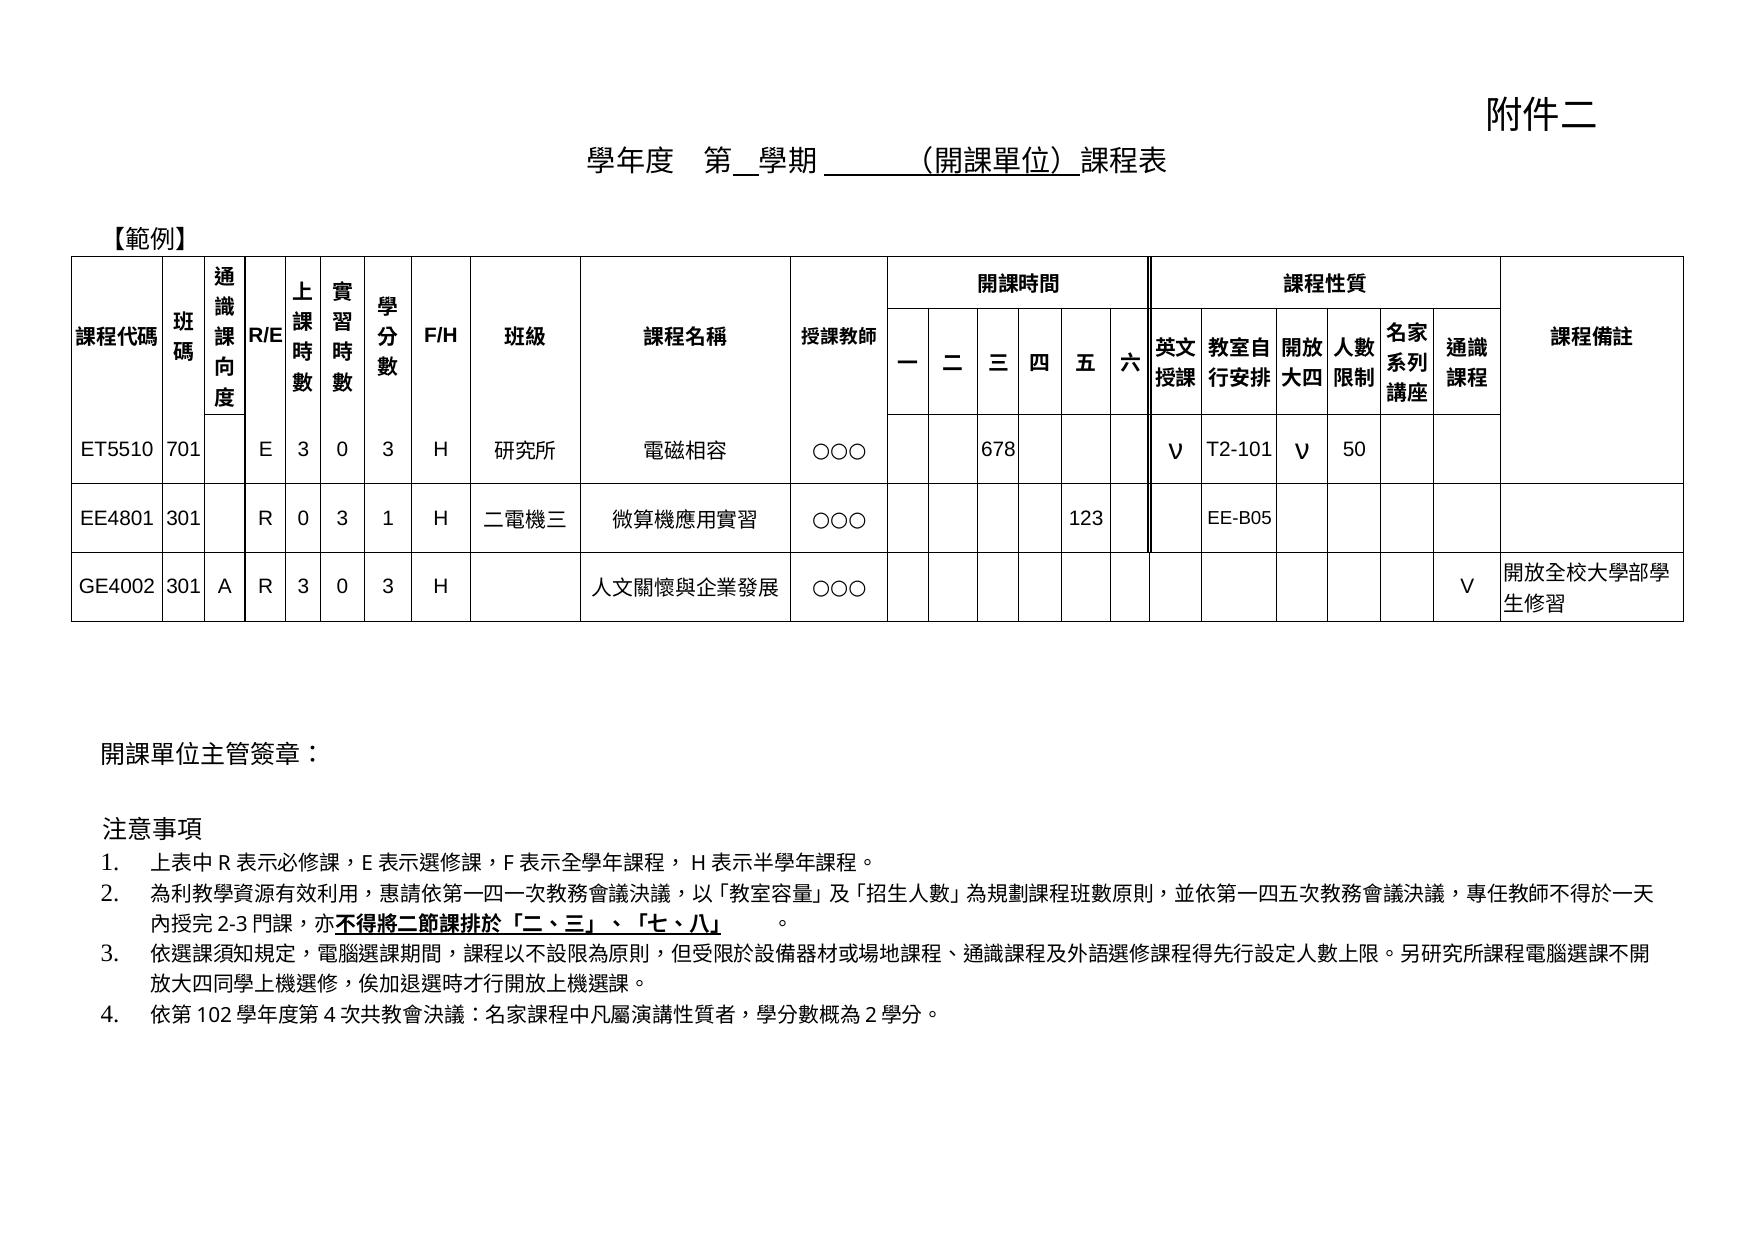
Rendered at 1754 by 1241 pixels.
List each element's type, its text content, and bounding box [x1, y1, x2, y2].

table_cell [1019, 415, 1061, 483]
table_cell 五 [1062, 309, 1110, 414]
table_header R/E [246, 257, 285, 414]
table_cell [471, 553, 580, 621]
table_cell [929, 553, 977, 621]
table_cell 二 [929, 309, 977, 414]
table_cell [205, 484, 244, 552]
table_cell [1111, 415, 1147, 483]
table_cell 3 [365, 414, 411, 483]
table_cell [1111, 484, 1147, 552]
table_cell [1381, 553, 1433, 621]
table_cell ○○○ [791, 414, 887, 483]
table_cell [978, 553, 1018, 621]
table_cell [888, 415, 928, 483]
table_header 開課時間 [888, 257, 1147, 308]
table_cell 四 [1019, 309, 1061, 414]
table_cell 開放全校大學部學生修習 [1501, 553, 1683, 621]
table_cell [1328, 484, 1380, 552]
table_cell ○○○ [791, 553, 887, 621]
table_cell [1277, 553, 1327, 621]
table_cell [1277, 484, 1327, 552]
table_cell [1328, 553, 1380, 621]
table_cell 3 [365, 553, 411, 621]
table_cell 名家系列講座 [1381, 309, 1433, 414]
table_cell T2-101 [1202, 415, 1276, 483]
table_cell [1434, 415, 1500, 483]
text 附件二 [1478, 84, 1597, 139]
table_cell ν [1152, 415, 1201, 483]
table_cell 0 [321, 553, 364, 621]
table_cell 通識課程 [1434, 309, 1500, 414]
table_cell 3 [321, 484, 364, 552]
table_cell [1381, 415, 1433, 483]
table_cell [1019, 553, 1061, 621]
table_cell E [246, 414, 285, 483]
table_cell [1062, 553, 1110, 621]
table_cell 50 [1328, 415, 1380, 483]
table_cell H [412, 484, 470, 552]
table_cell 開放大四 [1277, 309, 1327, 414]
text 【範例】 [100, 219, 1653, 256]
table_cell R [246, 484, 285, 552]
table_cell [978, 484, 1018, 552]
table_cell 微算機應用實習 [581, 484, 790, 552]
table_cell 六 [1111, 309, 1147, 414]
table_cell [1019, 484, 1061, 552]
table_cell ET5510 [72, 414, 162, 483]
table_cell 教室自行安排 [1202, 309, 1276, 414]
table_header 課程備註 [1501, 257, 1683, 414]
table_cell [1202, 553, 1276, 621]
table_cell 三 [978, 309, 1018, 414]
table_cell 301 [163, 484, 204, 552]
table_cell 3 [286, 553, 320, 621]
table_header 實習 時數 [321, 257, 364, 414]
table_cell 0 [286, 484, 320, 552]
table_cell 電磁相容 [581, 414, 790, 483]
table_cell 1 [365, 484, 411, 552]
table_cell [1434, 484, 1500, 552]
table_header 課程名稱 [581, 257, 790, 414]
table_header 課程性質 [1152, 257, 1500, 308]
table_cell [205, 415, 244, 483]
table_cell [1501, 414, 1683, 483]
table_cell 123 [1062, 484, 1110, 552]
table_cell EE-B05 [1202, 484, 1276, 552]
table_cell 0 [321, 414, 364, 483]
table_cell 一 [888, 309, 928, 414]
table_header 授課教師 [791, 257, 887, 414]
table_header 班碼 [163, 257, 204, 414]
table_cell 二電機三 [471, 484, 580, 552]
table_cell 678 [978, 415, 1018, 483]
table_cell 人數限制 [1328, 309, 1380, 414]
table_cell 3 [286, 414, 320, 483]
table_cell [1152, 484, 1201, 552]
table_cell 301 [163, 553, 204, 621]
table_cell 研究所 [471, 414, 580, 483]
table_cell [1150, 553, 1201, 621]
list 為利教學資源有效利用，惠請依第一四一次教務會議決議，以「教室容量」及「招生人數」為規劃課程班數原則，並依第一四五次教務會議決議，專任教師不得於一天內授完2-3門課，亦不得將二節課排於「二、三」、「七、八」。 [100, 877, 1653, 937]
table_cell V [1434, 553, 1500, 621]
text 開課單位主管簽章： [100, 734, 1653, 772]
list 依選課須知規定，電腦選課期間，課程以不設限為原則，但受限於設備器材或場地課程、通識課程及外語選修課程得先行設定人數上限。另研究所課程電腦選課不開放大四同學上機選修，俟加退選時才行開放上機選課。 [100, 937, 1653, 998]
table_cell [888, 553, 928, 621]
text 注意事項 [102, 809, 1653, 847]
table_cell [1062, 415, 1110, 483]
list 上表中 R 表示必修課，E 表示選修課，F 表示全學年課程， H 表示半學年課程。 [100, 847, 1653, 877]
table_cell [929, 484, 977, 552]
table_header 學分數 [365, 257, 411, 414]
table_cell [1501, 484, 1683, 552]
list 依第102學年度第4次共教會決議：名家課程中凡屬演講性質者，學分數概為2學分。 [100, 998, 1653, 1028]
table_cell H [412, 553, 470, 621]
table_cell [929, 415, 977, 483]
table_header 上課 時數 [286, 257, 320, 414]
table_header 班級 [471, 257, 580, 414]
table_cell R [246, 553, 285, 621]
table_cell [888, 484, 928, 552]
table_cell ○○○ [791, 484, 887, 552]
table_cell 人文關懷與企業發展 [581, 553, 790, 621]
table_cell [1111, 553, 1149, 621]
table_cell 701 [163, 414, 204, 483]
table_cell [1381, 484, 1433, 552]
table_header F/H [412, 257, 470, 414]
table_cell ν [1277, 415, 1327, 483]
table_cell A [205, 553, 244, 621]
table_cell 英文 授課 [1152, 309, 1201, 414]
table_cell H [412, 414, 470, 483]
table_header 通識課向度 [205, 257, 244, 414]
table_cell EE4801 [72, 484, 162, 552]
table_header 課程代碼 [72, 257, 162, 414]
text 學年度 第 學期 （開課單位）課程表 [100, 77, 1653, 180]
table_cell GE4002 [72, 553, 162, 621]
